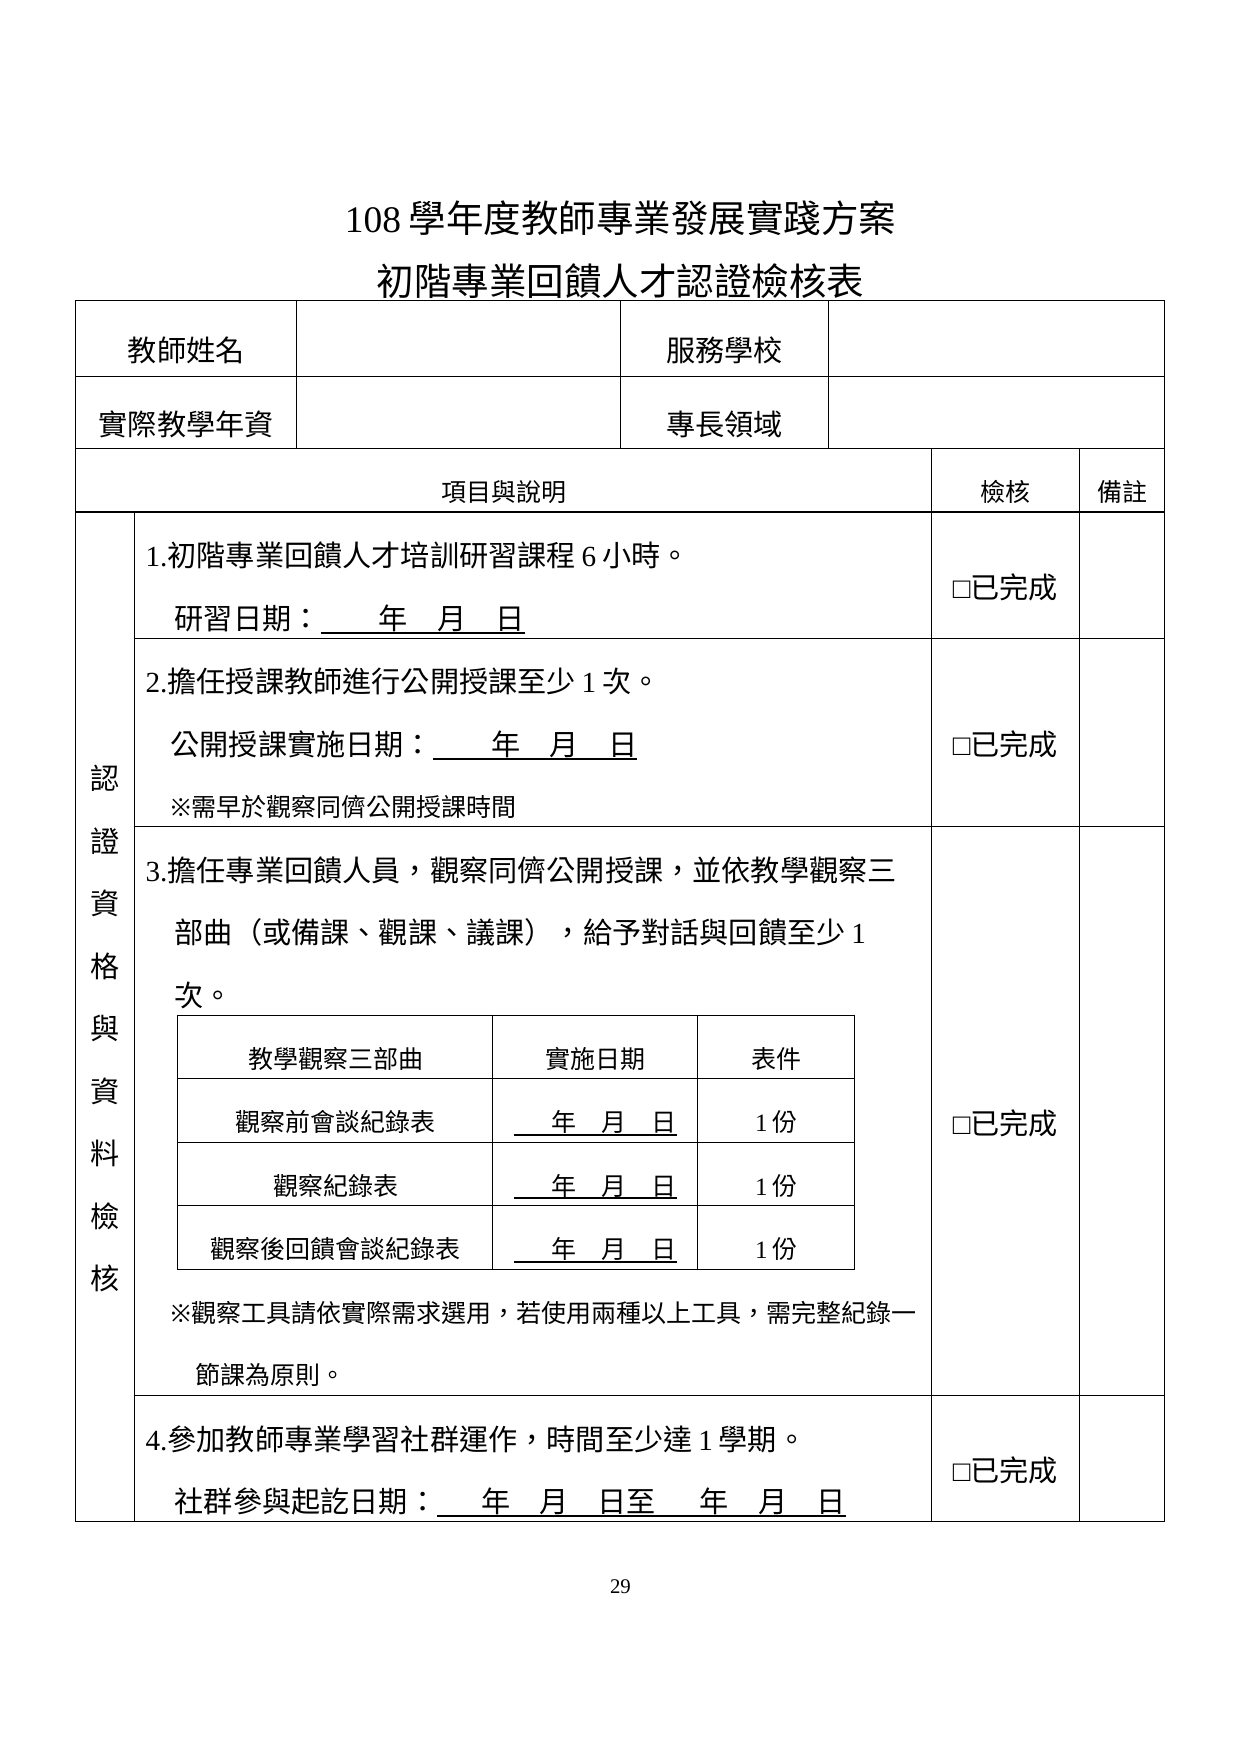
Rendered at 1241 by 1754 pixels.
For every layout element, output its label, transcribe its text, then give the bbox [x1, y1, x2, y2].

table_cell [1080, 827, 1164, 1395]
table_header [297, 301, 620, 376]
table_header 教師姓名 [76, 301, 296, 376]
table_cell 2.擔任授課教師進行公開授課至少1次。 公開授課實施日期： 年 月 日 ※需早於觀察同儕公開授課時間 [135, 639, 931, 826]
table_cell 4.參加教師專業學習社群運作，時間至少達1學期。 社群參與起訖日期： 年 月 日至 年 月 日 [135, 1396, 931, 1521]
table_header 實施日期 [493, 1016, 697, 1078]
table_cell □已完成 [932, 513, 1079, 637]
table_cell 備註 [1080, 449, 1164, 511]
subtitle 108學年度教師專業發展實踐方案 初階專業回饋人才認證檢核表 [112, 175, 1128, 300]
table_cell 年 月 日 [493, 1143, 697, 1205]
table_cell □已完成 [932, 1396, 1079, 1521]
table_cell 觀察後回饋會談紀錄表 [178, 1206, 492, 1269]
table_cell □已完成 [932, 827, 1079, 1395]
table_cell 年 月 日 [493, 1079, 697, 1142]
table_cell [1080, 513, 1164, 637]
table_cell 觀察前會談紀錄表 [178, 1079, 492, 1142]
table_cell 觀察紀錄表 [178, 1143, 492, 1205]
table_cell 認證資格 與資料檢核 [76, 513, 134, 1521]
table_cell 年 月 日 [493, 1206, 697, 1269]
table_header 教學觀察三部曲 [178, 1016, 492, 1078]
table_cell [297, 377, 620, 448]
table_header 表件 [698, 1016, 854, 1078]
table_cell 實際教學年資 [76, 377, 296, 448]
table_header 服務學校 [621, 301, 828, 376]
table_cell [1080, 639, 1164, 826]
table_cell 3.擔任專業回饋人員，觀察同儕公開授課，並依教學觀察三部曲（或備課、觀課、議課），給予對話與回饋至少1次。 ※觀察工具請依實際需求選用，若使用兩種以上工具，需完整紀錄一節課為原則。 [135, 827, 931, 1395]
table_header [829, 301, 1164, 376]
table_cell □已完成 [932, 639, 1079, 826]
table_cell [829, 377, 1164, 448]
table_cell 1份 [698, 1079, 854, 1142]
table_cell 1份 [698, 1143, 854, 1205]
table_cell 專長領域 [621, 377, 828, 448]
table_cell 項目與說明 [76, 449, 931, 511]
table_cell 1份 [698, 1206, 854, 1269]
table_cell 1.初階專業回饋人才培訓研習課程6小時。 研習日期： 年 月 日 [135, 513, 931, 637]
table_cell 檢核 [932, 449, 1079, 511]
table_cell [1080, 1396, 1164, 1521]
